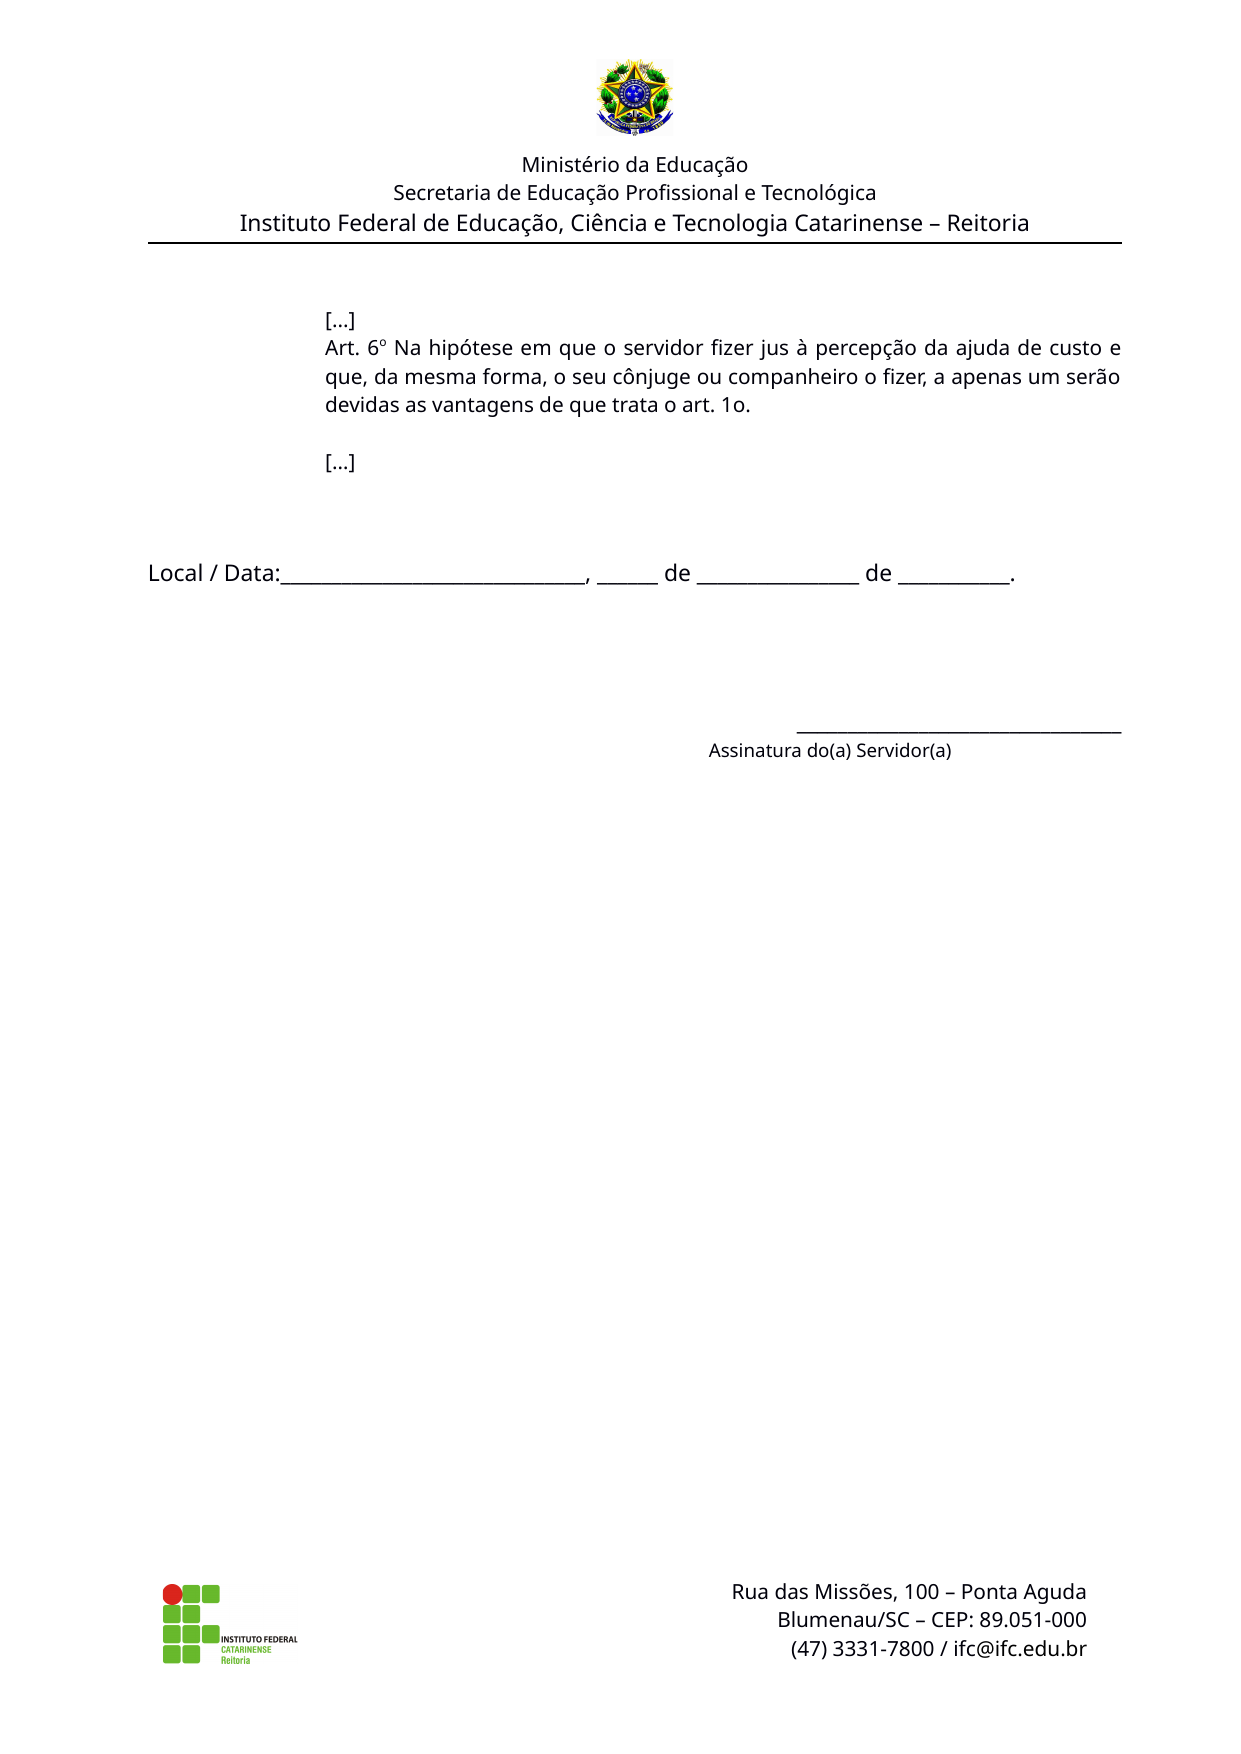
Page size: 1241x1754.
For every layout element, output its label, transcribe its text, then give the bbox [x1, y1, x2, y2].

text Art. 6o Na hipótese em que o servidor fizer jus à percepção da ajuda de custo e que, da mesma forma, o seu cônjuge ou companheiro o fizer, a apenas um serão devidas as vantagens de que trata o art. 1o. [325, 333, 1122, 419]
text ________________________________ [148, 706, 1122, 737]
text Assinatura do(a) Servidor(a) [148, 737, 1122, 762]
text [...] [325, 305, 1122, 333]
text […] [325, 447, 1122, 476]
picture [162, 1584, 298, 1664]
picture [596, 59, 674, 136]
text Local / Data:______________________________, ______ de ________________ de ___________. [148, 557, 1122, 588]
